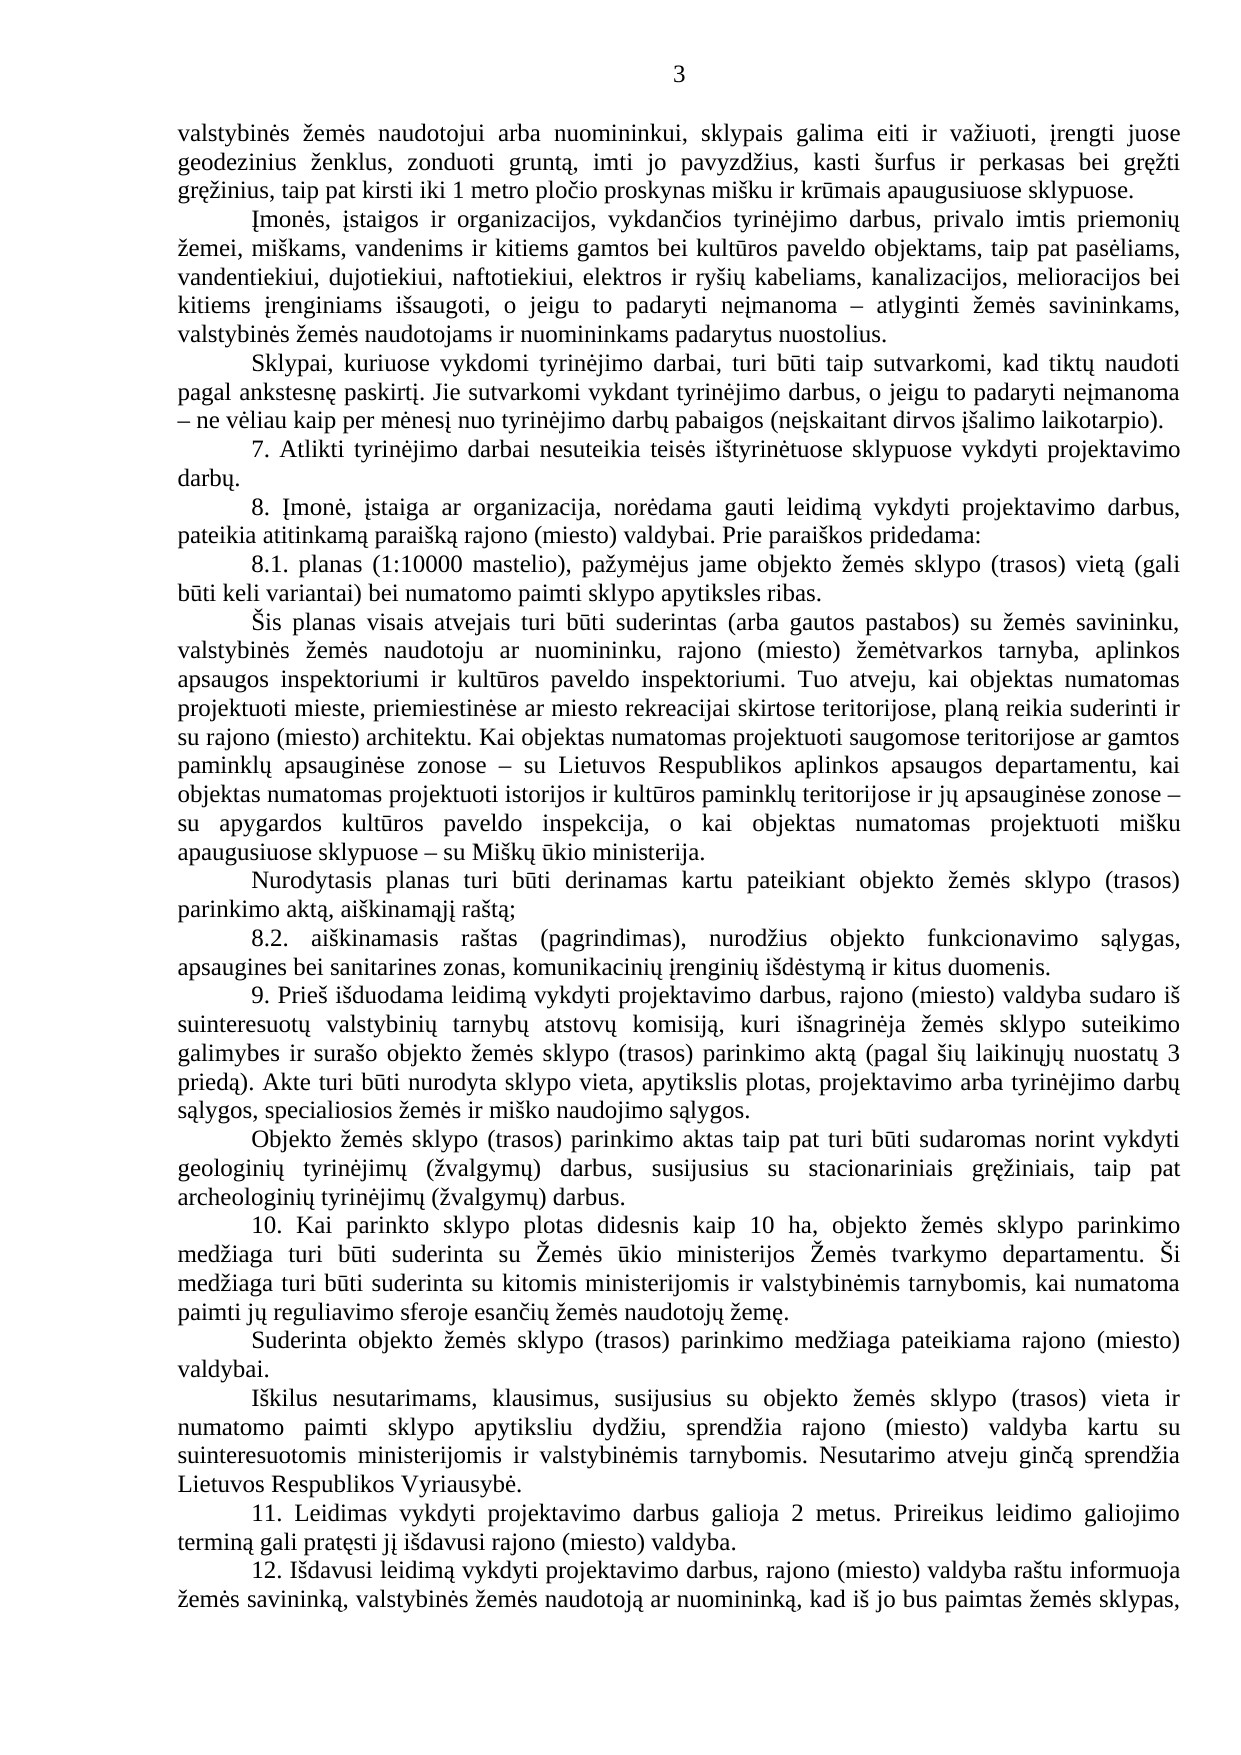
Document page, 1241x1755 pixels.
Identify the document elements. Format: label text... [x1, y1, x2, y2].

text Šis planas visais atvejais turi būti suderintas (arba gautos pastabos) su žemės savininku, valstybinės žemės naudotoju ar nuomininku, rajono (miesto) žemėtvarkos tarnyba, aplinkos apsaugos inspektoriumi ir kultūros paveldo inspektoriumi. Tuo atveju, kai objektas numatomas projektuoti mieste, priemiestinėse ar miesto rekreacijai skirtose teritorijose, planą reikia suderinti ir su rajono (miesto) architektu. Kai objektas numatomas projektuoti saugomose teritorijose ar gamtos paminklų apsauginėse zonose – su Lietuvos Respublikos aplinkos apsaugos departamentu, kai objektas numatomas projektuoti istorijos ir kultūros paminklų teritorijose ir jų apsauginėse zonose – su apygardos kultūros paveldo inspekcija, o kai objektas numatomas projektuoti mišku apaugusiuose sklypuose – su Miškų ūkio ministerija. [177, 607, 1181, 866]
text 8. Įmonė, įstaiga ar organizacija, norėdama gauti leidimą vykdyti projektavimo darbus, pateikia atitinkamą paraišką rajono (miesto) valdybai. Prie paraiškos pridedama: [177, 492, 1181, 549]
text valstybinės žemės naudotojui arba nuomininkui, sklypais galima eiti ir važiuoti, įrengti juose geodezinius ženklus, zonduoti gruntą, imti jo pavyzdžius, kasti šurfus ir perkasas bei gręžti gręžinius, taip pat kirsti iki 1 metro pločio proskynas mišku ir krūmais apaugusiuose sklypuose. [177, 118, 1181, 204]
text Nurodytasis planas turi būti derinamas kartu pateikiant objekto žemės sklypo (trasos) parinkimo aktą, aiškinamąjį raštą; [177, 866, 1181, 923]
text Įmonės, įstaigos ir organizacijos, vykdančios tyrinėjimo darbus, privalo imtis priemonių žemei, miškams, vandenims ir kitiems gamtos bei kultūros paveldo objektams, taip pat pasėliams, vandentiekiui, dujotiekiui, naftotiekiui, elektros ir ryšių kabeliams, kanalizacijos, melioracijos bei kitiems įrenginiams išsaugoti, o jeigu to padaryti neįmanoma – atlyginti žemės savininkams, valstybinės žemės naudotojams ir nuomininkams padarytus nuostolius. [177, 204, 1181, 348]
text 8.1. planas (1:10000 mastelio), pažymėjus jame objekto žemės sklypo (trasos) vietą (gali būti keli variantai) bei numatomo paimti sklypo apytiksles ribas. [177, 549, 1181, 607]
text Iškilus nesutarimams, klausimus, susijusius su objekto žemės sklypo (trasos) vieta ir numatomo paimti sklypo apytiksliu dydžiu, sprendžia rajono (miesto) valdyba kartu su suinteresuotomis ministerijomis ir valstybinėmis tarnybomis. Nesutarimo atveju ginčą sprendžia Lietuvos Respublikos Vyriausybė. [177, 1383, 1181, 1498]
text 11. Leidimas vykdyti projektavimo darbus galioja 2 metus. Prireikus leidimo galiojimo terminą gali pratęsti jį išdavusi rajono (miesto) valdyba. [177, 1498, 1181, 1556]
text 7. Atlikti tyrinėjimo darbai nesuteikia teisės ištyrinėtuose sklypuose vykdyti projektavimo darbų. [177, 434, 1181, 492]
text 9. Prieš išduodama leidimą vykdyti projektavimo darbus, rajono (miesto) valdyba sudaro iš suinteresuotų valstybinių tarnybų atstovų komisiją, kuri išnagrinėja žemės sklypo suteikimo galimybes ir surašo objekto žemės sklypo (trasos) parinkimo aktą (pagal šių laikinųjų nuostatų 3 priedą). Akte turi būti nurodyta sklypo vieta, apytikslis plotas, projektavimo arba tyrinėjimo darbų sąlygos, specialiosios žemės ir miško naudojimo sąlygos. [177, 981, 1181, 1124]
text Sklypai, kuriuose vykdomi tyrinėjimo darbai, turi būti taip sutvarkomi, kad tiktų naudoti pagal ankstesnę paskirtį. Jie sutvarkomi vykdant tyrinėjimo darbus, o jeigu to padaryti neįmanoma – ne vėliau kaip per mėnesį nuo tyrinėjimo darbų pabaigos (neįskaitant dirvos įšalimo laikotarpio). [177, 348, 1181, 434]
text 10. Kai parinkto sklypo plotas didesnis kaip 10 ha, objekto žemės sklypo parinkimo medžiaga turi būti suderinta su Žemės ūkio ministerijos Žemės tvarkymo departamentu. Ši medžiaga turi būti suderinta su kitomis ministerijomis ir valstybinėmis tarnybomis, kai numatoma paimti jų reguliavimo sferoje esančių žemės naudotojų žemę. [177, 1211, 1181, 1326]
text 12. Išdavusi leidimą vykdyti projektavimo darbus, rajono (miesto) valdyba raštu informuoja žemės savininką, valstybinės žemės naudotoją ar nuomininką, kad iš jo bus paimtas žemės sklypas, [177, 1556, 1181, 1613]
text Objekto žemės sklypo (trasos) parinkimo aktas taip pat turi būti sudaromas norint vykdyti geologinių tyrinėjimų (žvalgymų) darbus, susijusius su stacionariniais gręžiniais, taip pat archeologinių tyrinėjimų (žvalgymų) darbus. [177, 1124, 1181, 1211]
text Suderinta objekto žemės sklypo (trasos) parinkimo medžiaga pateikiama rajono (miesto) valdybai. [177, 1326, 1181, 1383]
text 8.2. aiškinamasis raštas (pagrindimas), nurodžius objekto funkcionavimo sąlygas, apsaugines bei sanitarines zonas, komunikacinių įrenginių išdėstymą ir kitus duomenis. [177, 923, 1181, 981]
